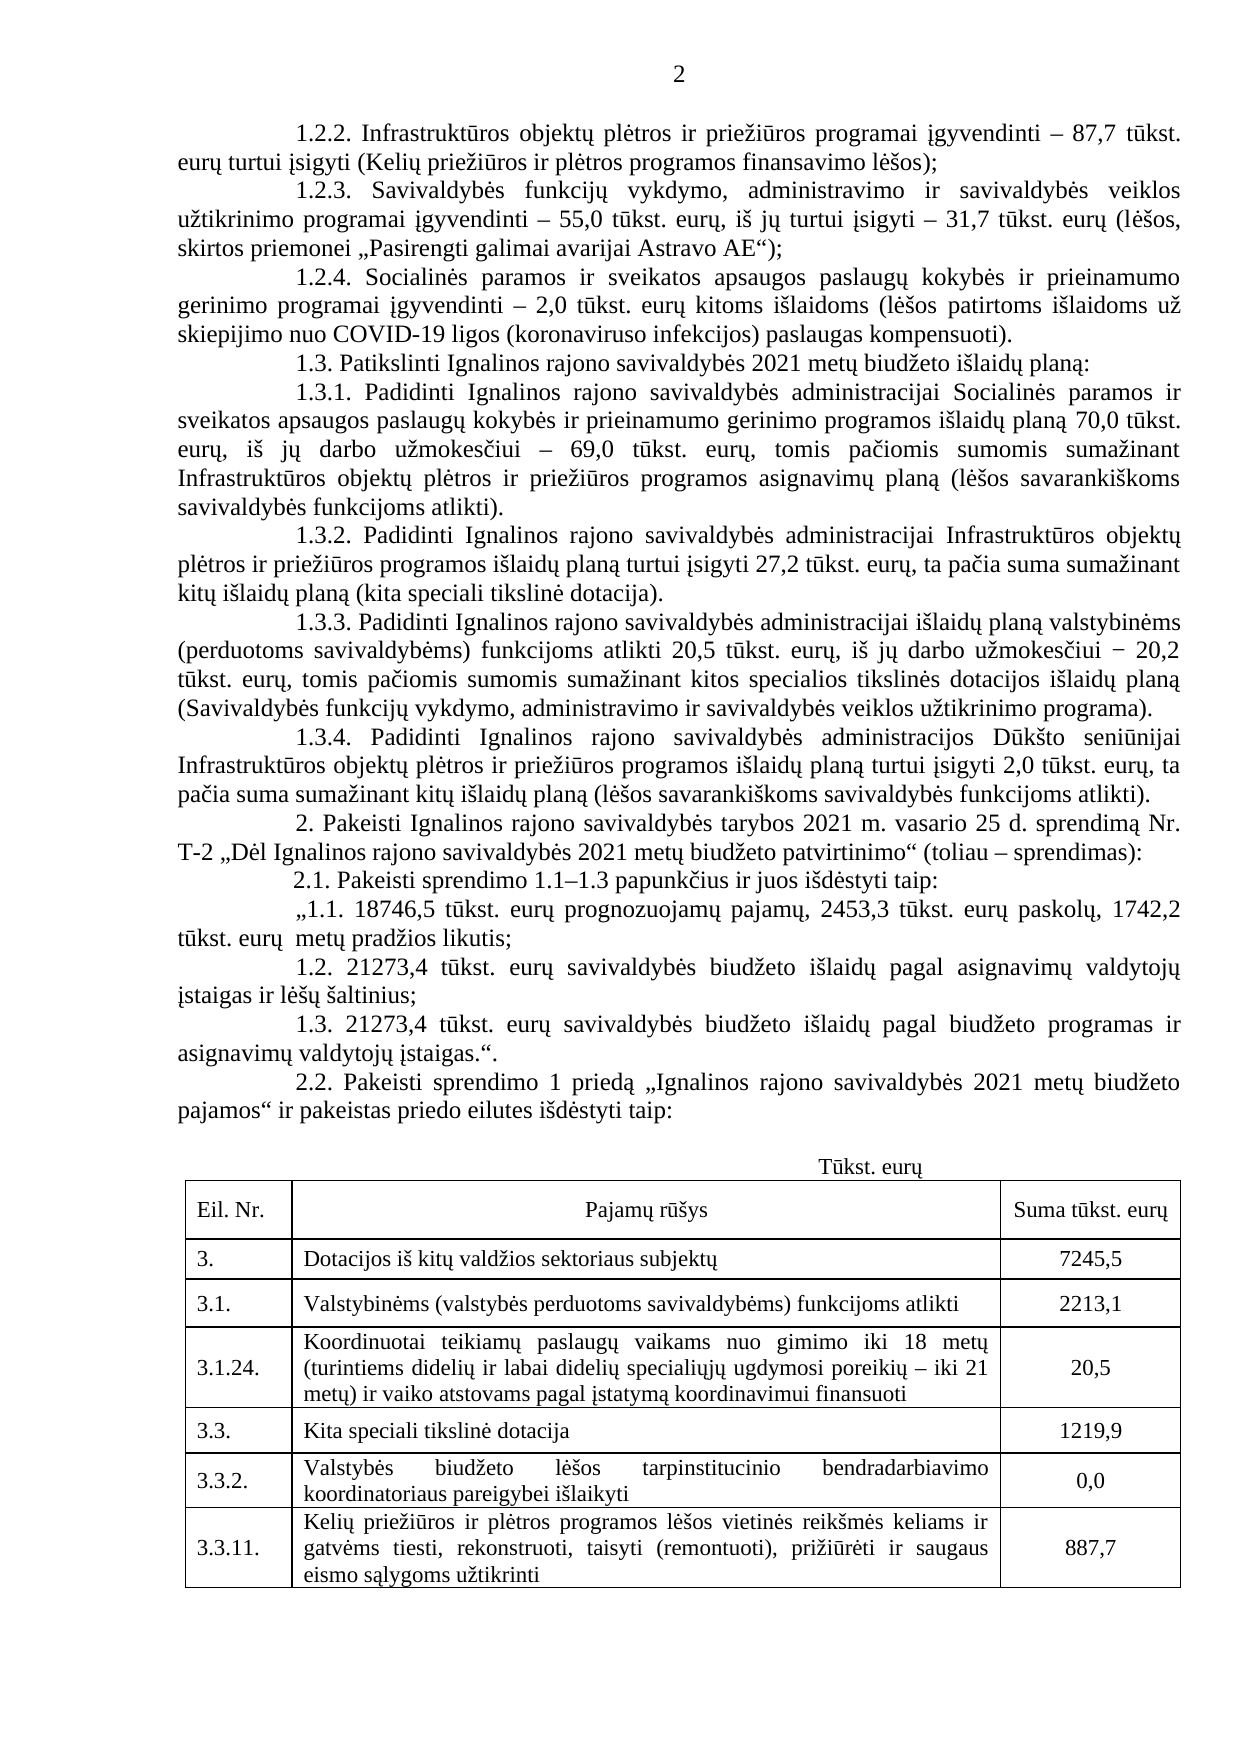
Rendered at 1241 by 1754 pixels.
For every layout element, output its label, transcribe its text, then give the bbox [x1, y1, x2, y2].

text 1.3. Patikslinti Ignalinos rajono savivaldybės 2021 metų biudžeto išlaidų planą: [177, 348, 1181, 377]
table_cell Koordinuotai teikiamų paslaugų vaikams nuo gimimo iki 18 metų (turintiems didelių ir labai didelių specialiųjų ugdymosi poreikių – iki 21 metų) ir vaiko atstovams pagal įstatymą koordinavimui finansuoti [293, 1328, 1000, 1407]
table_cell 3. [186, 1240, 291, 1278]
table_header Suma tūkst. eurų [1001, 1181, 1180, 1238]
table_cell 3.3.2. [186, 1454, 291, 1507]
text 1.3.4. Padidinti Ignalinos rajono savivaldybės administracijos Dūkšto seniūnijai Infrastruktūros objektų plėtros ir priežiūros programos išlaidų planą turtui įsigyti 2,0 tūkst. eurų, ta pačia suma sumažinant kitų išlaidų planą (lėšos savarankiškoms savivaldybės funkcijoms atlikti). [177, 722, 1181, 808]
table_cell 1219,9 [1001, 1408, 1180, 1452]
table_cell 3.1.24. [186, 1328, 291, 1407]
text 1.2. 21273,4 tūkst. eurų savivaldybės biudžeto išlaidų pagal asignavimų valdytojų įstaigas ir lėšų šaltinius; [177, 952, 1181, 1009]
text 2.1. Pakeisti sprendimo 1.1–1.3 papunkčius ir juos išdėstyti taip: [293, 866, 1181, 894]
text 1.3.1. Padidinti Ignalinos rajono savivaldybės administracijai Socialinės paramos ir sveikatos apsaugos paslaugų kokybės ir prieinamumo gerinimo programos išlaidų planą 70,0 tūkst. eurų, iš jų darbo užmokesčiui – 69,0 tūkst. eurų, tomis pačiomis sumomis sumažinant Infrastruktūros objektų plėtros ir priežiūros programos asignavimų planą (lėšos savarankiškoms savivaldybės funkcijoms atlikti). [177, 377, 1181, 521]
table_cell 2213,1 [1001, 1280, 1180, 1326]
text 2.2. Pakeisti sprendimo 1 priedą „Ignalinos rajono savivaldybės 2021 metų biudžeto pajamos“ ir pakeistas priedo eilutes išdėstyti taip: [177, 1067, 1181, 1124]
table_cell Valstybės biudžeto lėšos tarpinstitucinio bendradarbiavimo koordinatoriaus pareigybei išlaikyti [293, 1454, 1000, 1507]
table_cell 3.1. [186, 1280, 291, 1326]
table_cell Valstybinėms (valstybės perduotoms savivaldybėms) funkcijoms atlikti [293, 1280, 1000, 1326]
text 1.3. 21273,4 tūkst. eurų savivaldybės biudžeto išlaidų pagal biudžeto programas ir asignavimų valdytojų įstaigas.“. [177, 1009, 1181, 1067]
text 1.2.2. Infrastruktūros objektų plėtros ir priežiūros programai įgyvendinti – 87,7 tūkst. eurų turtui įsigyti (Kelių priežiūros ir plėtros programos finansavimo lėšos); [177, 118, 1181, 176]
table_header Eil. Nr. [186, 1181, 291, 1238]
text „1.1. 18746,5 tūkst. eurų prognozuojamų pajamų, 2453,3 tūkst. eurų paskolų, 1742,2 tūkst. eurų metų pradžios likutis; [177, 894, 1181, 952]
text 1.2.3. Savivaldybės funkcijų vykdymo, administravimo ir savivaldybės veiklos užtikrinimo programai įgyvendinti – 55,0 tūkst. eurų, iš jų turtui įsigyti – 31,7 tūkst. eurų (lėšos, skirtos priemonei „Pasirengti galimai avarijai Astravo AE“); [177, 176, 1181, 262]
table_header Pajamų rūšys [293, 1181, 1000, 1238]
text 2. Pakeisti Ignalinos rajono savivaldybės tarybos 2021 m. vasario 25 d. sprendimą Nr. T-2 „Dėl Ignalinos rajono savivaldybės 2021 metų biudžeto patvirtinimo“ (toliau – sprendimas): [177, 808, 1181, 866]
table_cell Kelių priežiūros ir plėtros programos lėšos vietinės reikšmės keliams ir gatvėms tiesti, rekonstruoti, taisyti (remontuoti), prižiūrėti ir saugaus eismo sąlygoms užtikrinti [293, 1508, 1000, 1587]
text Tūkst. eurų [181, 1153, 1181, 1179]
table_cell 7245,5 [1001, 1240, 1180, 1278]
text 1.2.4. Socialinės paramos ir sveikatos apsaugos paslaugų kokybės ir prieinamumo gerinimo programai įgyvendinti – 2,0 tūkst. eurų kitoms išlaidoms (lėšos patirtoms išlaidoms už skiepijimo nuo COVID-19 ligos (koronaviruso infekcijos) paslaugas kompensuoti). [177, 262, 1181, 348]
text 1.3.3. Padidinti Ignalinos rajono savivaldybės administracijai išlaidų planą valstybinėms (perduotoms savivaldybėms) funkcijoms atlikti 20,5 tūkst. eurų, iš jų darbo užmokesčiui − 20,2 tūkst. eurų, tomis pačiomis sumomis sumažinant kitos specialios tikslinės dotacijos išlaidų planą (Savivaldybės funkcijų vykdymo, administravimo ir savivaldybės veiklos užtikrinimo programa). [177, 607, 1181, 722]
table_cell Dotacijos iš kitų valdžios sektoriaus subjektų [293, 1240, 1000, 1278]
table_cell 20,5 [1001, 1328, 1180, 1407]
table_cell 887,7 [1001, 1508, 1180, 1587]
table_cell 0,0 [1001, 1454, 1180, 1507]
table_cell 3.3. [186, 1408, 291, 1452]
text 1.3.2. Padidinti Ignalinos rajono savivaldybės administracijai Infrastruktūros objektų plėtros ir priežiūros programos išlaidų planą turtui įsigyti 27,2 tūkst. eurų, ta pačia suma sumažinant kitų išlaidų planą (kita speciali tikslinė dotacija). [177, 521, 1181, 607]
table_cell 3.3.11. [186, 1508, 291, 1587]
table_cell Kita speciali tikslinė dotacija [293, 1408, 1000, 1452]
